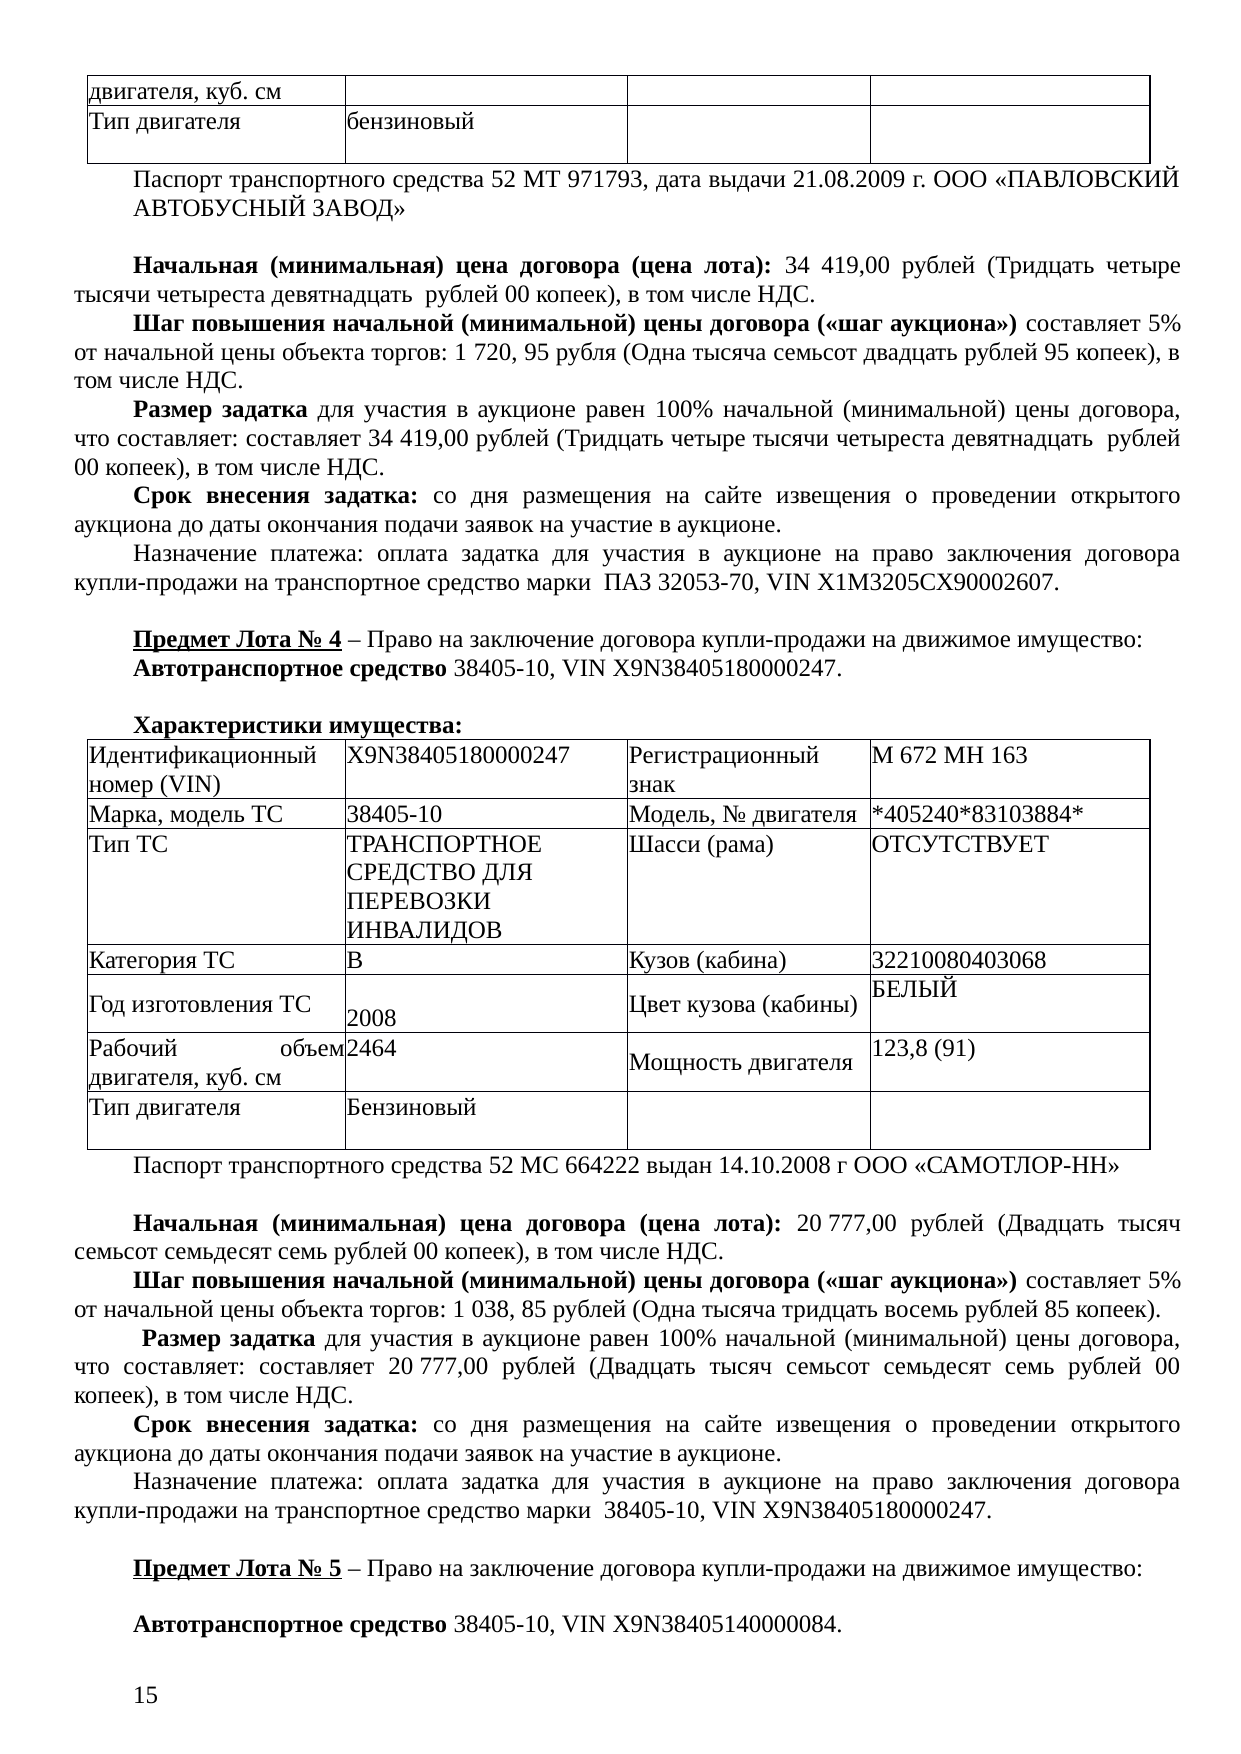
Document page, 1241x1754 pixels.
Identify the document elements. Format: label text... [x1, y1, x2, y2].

table_cell Шасси (рама) [628, 829, 870, 944]
table_cell Рабочий объем двигателя, куб. см [88, 76, 345, 105]
text Назначение платежа: оплата задатка для участия в аукционе на право заключения договора купли-продажи на транспортное средство марки ПАЗ 32053-70, VIN Х1М3205СХ90002607. [74, 538, 1181, 596]
text Шаг повышения начальной (минимальной) цены договора («шаг аукциона») составляет 5% от начальной цены объекта торгов: 1 720, 95 рубля (Одна тысяча семьсот двадцать рублей 95 копеек), в том числе НДС. [74, 308, 1181, 394]
table_cell ОТСУТСТВУЕТ [871, 829, 1149, 944]
table_cell Категория ТС [88, 945, 345, 973]
table_cell Бензиновый [346, 1092, 627, 1149]
table_header X9N38405180000247 [346, 740, 627, 798]
table_cell ТРАНСПОРТНОЕ СРЕДСТВО ДЛЯ ПЕРЕВОЗКИ ИНВАЛИДОВ [346, 829, 627, 944]
table_cell В [346, 945, 627, 973]
table_cell Модель, № двигателя [628, 799, 870, 828]
table_cell Рабочий объем двигателя, куб. см [88, 1033, 345, 1091]
text Предмет Лота № 5 – Право на заключение договора купли-продажи на движимое имущество: [74, 1553, 1181, 1581]
table_cell Год изготовления ТС [88, 975, 345, 1032]
table_cell Цвет кузова (кабины) [628, 975, 870, 1032]
text Паспорт транспортного средства 52 МС 664222 выдан 14.10.2008 г ООО «САМОТЛОР-НН» [133, 1150, 1181, 1179]
table_cell Тип двигателя [88, 1092, 345, 1149]
table_cell [628, 76, 870, 105]
table_cell 2008 [346, 975, 627, 1032]
table_cell [628, 106, 870, 163]
table_header М 672 МН 163 [871, 740, 1149, 798]
table_cell [628, 1092, 870, 1149]
table_cell Тип ТС [88, 829, 345, 944]
table_cell Тип двигателя [88, 106, 345, 163]
text Автотранспортное средство 38405-10, VIN X9N38405180000247. [74, 653, 1181, 682]
text Паспорт транспортного средства 52 МТ 971793, дата выдачи 21.08.2009 г. ООО «ПАВЛОВСКИЙ АВТОБУСНЫЙ ЗАВОД» [133, 164, 1181, 222]
table_header Регистрационный знак [628, 740, 870, 798]
table_cell 38405-10 [346, 799, 627, 828]
table_cell БЕЛЫЙ [871, 975, 1149, 1032]
text Начальная (минимальная) цена договора (цена лота): 20 777,00 рублей (Двадцать тысяч семьсот семьдесят семь рублей 00 копеек), в том числе НДС. [74, 1208, 1181, 1265]
table_cell 32210080403068 [871, 945, 1149, 973]
text Размер задатка для участия в аукционе равен 100% начальной (минимальной) цены договора, что составляет: составляет 20 777,00 рублей (Двадцать тысяч семьсот семьдесят семь рублей 00 копеек), в том числе НДС. [74, 1323, 1181, 1409]
table_cell Мощность двигателя [628, 1033, 870, 1091]
text Предмет Лота № 4 – Право на заключение договора купли-продажи на движимое имущество: [74, 624, 1181, 653]
text Автотранспортное средство 38405-10, VIN X9N38405140000084. [74, 1609, 1181, 1638]
table_cell 4670 [346, 76, 627, 105]
table_cell 123,8 (91) [871, 1033, 1149, 1091]
text Срок внесения задатка: со дня размещения на сайте извещения о проведении открытого аукциона до даты окончания подачи заявок на участие в аукционе. [74, 1409, 1181, 1466]
table_cell [871, 1092, 1149, 1149]
table_cell 2464 [346, 1033, 627, 1091]
text Шаг повышения начальной (минимальной) цены договора («шаг аукциона») составляет 5% от начальной цены объекта торгов: 1 038, 85 рублей (Одна тысяча тридцать восемь рублей 85 копеек). [74, 1265, 1181, 1323]
text Срок внесения задатка: со дня размещения на сайте извещения о проведении открытого аукциона до даты окончания подачи заявок на участие в аукционе. [74, 481, 1181, 538]
table_cell Кузов (кабина) [628, 945, 870, 973]
table_cell бензиновый [346, 106, 627, 163]
text Назначение платежа: оплата задатка для участия в аукционе на право заключения договора купли-продажи на транспортное средство марки 38405-10, VIN X9N38405180000247. [74, 1466, 1181, 1524]
text Начальная (минимальная) цена договора (цена лота): 34 419,00 рублей (Тридцать четыре тысячи четыреста девятнадцать рублей 00 копеек), в том числе НДС. [74, 251, 1181, 308]
table_cell *405240*83103884* [871, 799, 1149, 828]
table_cell Марка, модель ТС [88, 799, 345, 828]
table_cell [871, 76, 1149, 105]
table_header Идентификационный номер (VIN) [88, 740, 345, 798]
text Характеристики имущества: [74, 711, 1181, 739]
text Размер задатка для участия в аукционе равен 100% начальной (минимальной) цены договора, что составляет: составляет 34 419,00 рублей (Тридцать четыре тысячи четыреста девятнадцать рублей 00 копеек), в том числе НДС. [74, 394, 1181, 481]
table_cell [871, 106, 1149, 163]
